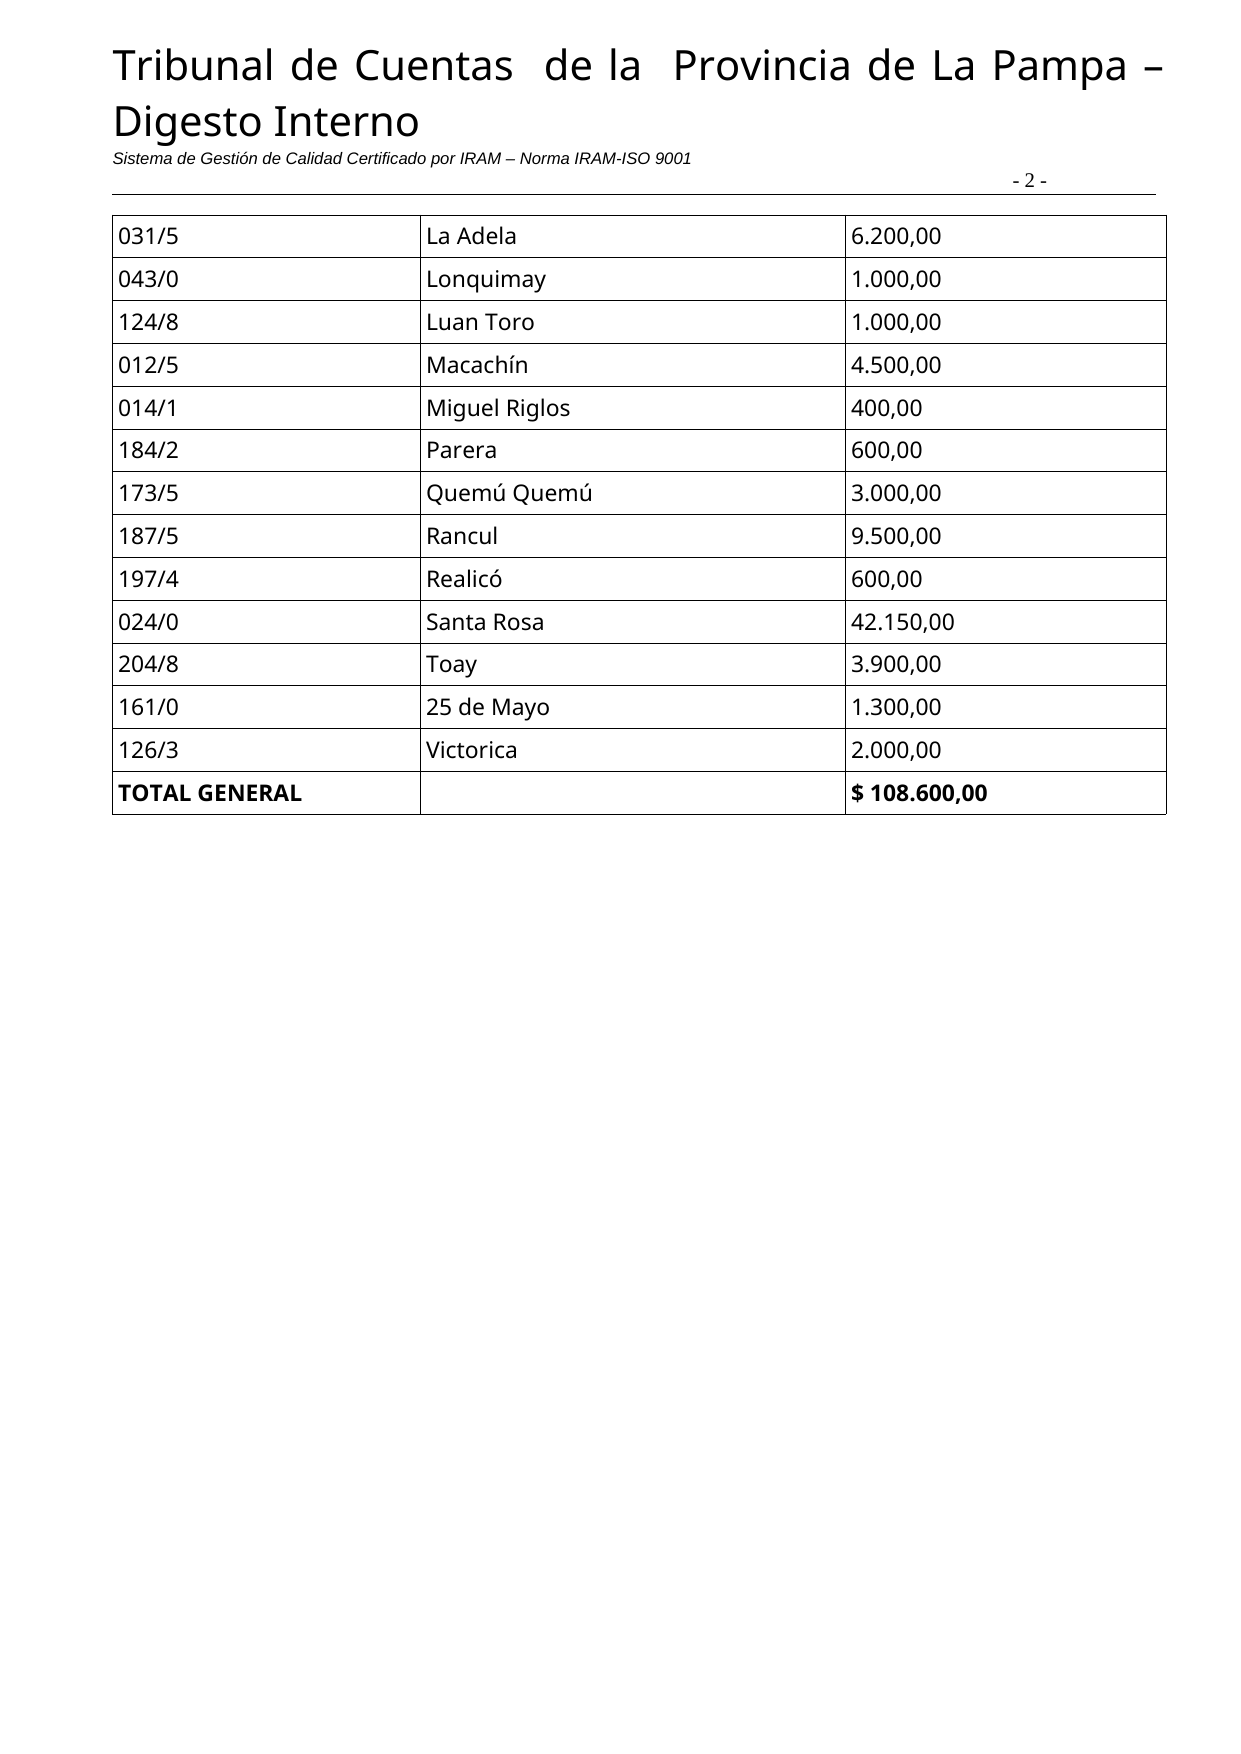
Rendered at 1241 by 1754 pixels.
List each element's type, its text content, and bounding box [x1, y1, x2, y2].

table_cell 6.200,00 [846, 216, 1166, 257]
table_cell 42.150,00 [846, 601, 1166, 643]
table_cell Parera [421, 430, 845, 471]
table_cell 012/5 [113, 344, 420, 386]
table_cell 1.000,00 [846, 301, 1166, 343]
table_cell 2.000,00 [846, 729, 1166, 771]
table_cell 1.300,00 [846, 686, 1166, 728]
table_cell 3.900,00 [846, 644, 1166, 685]
table_cell 4.500,00 [846, 344, 1166, 386]
table_cell 184/2 [113, 430, 420, 471]
table_cell Rancul [421, 515, 845, 557]
table_cell La Adela [421, 216, 845, 257]
table_cell [421, 772, 845, 814]
table_cell Lonquimay [421, 258, 845, 300]
table_cell Quemú Quemú [421, 472, 845, 514]
table_cell 014/1 [113, 387, 420, 428]
table_cell Toay [421, 644, 845, 685]
table_cell Luan Toro [421, 301, 845, 343]
table_cell Victorica [421, 729, 845, 771]
table_cell Santa Rosa [421, 601, 845, 643]
table_cell 124/8 [113, 301, 420, 343]
table_cell Miguel Riglos [421, 387, 845, 428]
table_cell 9.500,00 [846, 515, 1166, 557]
table_cell 204/8 [113, 644, 420, 685]
table_cell 024/0 [113, 601, 420, 643]
table_cell 197/4 [113, 558, 420, 600]
table_cell 173/5 [113, 472, 420, 514]
table_cell 1.000,00 [846, 258, 1166, 300]
table_cell 600,00 [846, 430, 1166, 471]
table_cell 400,00 [846, 387, 1166, 428]
table_cell 031/5 [113, 216, 420, 257]
table_cell Macachín [421, 344, 845, 386]
table_cell Realicó [421, 558, 845, 600]
table_cell 043/0 [113, 258, 420, 300]
table_cell 161/0 [113, 686, 420, 728]
table_cell 25 de Mayo [421, 686, 845, 728]
table_cell 600,00 [846, 558, 1166, 600]
table_cell $ 108.600,00 [846, 772, 1166, 814]
table_cell 187/5 [113, 515, 420, 557]
table_cell TOTAL GENERAL [113, 772, 420, 814]
table_cell 3.000,00 [846, 472, 1166, 514]
table_cell 126/3 [113, 729, 420, 771]
